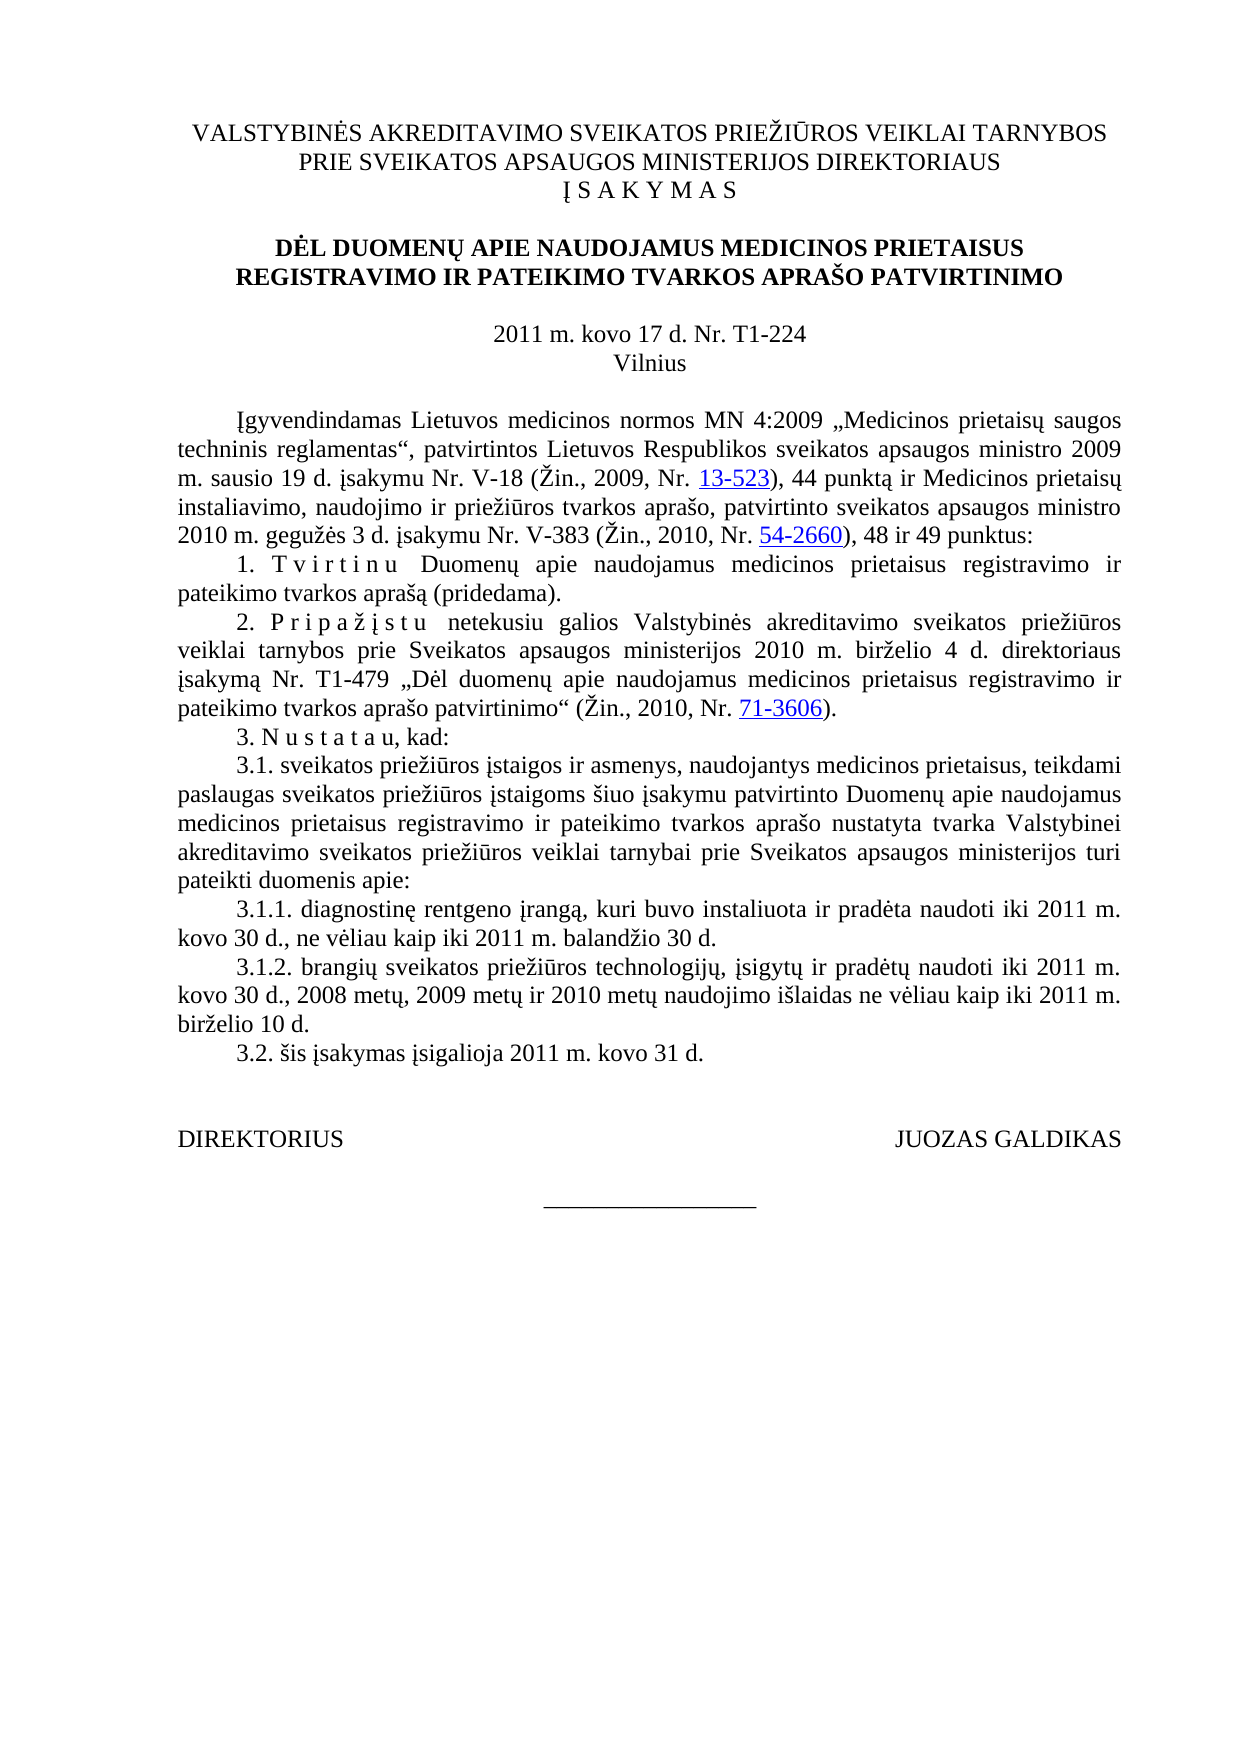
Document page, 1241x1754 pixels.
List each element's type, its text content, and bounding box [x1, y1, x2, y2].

text 3.1.2. brangių sveikatos priežiūros technologijų, įsigytų ir pradėtų naudoti iki 2011 m. kovo 30 d., 2008 metų, 2009 metų ir 2010 metų naudojimo išlaidas ne vėliau kaip iki 2011 m. birželio 10 d. [177, 952, 1122, 1038]
text 3.1.1. diagnostinę rentgeno įrangą, kuri buvo instaliuota ir pradėta naudoti iki 2011 m. kovo 30 d., ne vėliau kaip iki 2011 m. balandžio 30 d. [177, 894, 1122, 952]
text 3. Nustatau, kad: [177, 722, 1122, 751]
text Įgyvendindamas Lietuvos medicinos normos MN 4:2009 „Medicinos prietaisų saugos techninis reglamentas“, patvirtintos Lietuvos Respublikos sveikatos apsaugos ministro 2009 m. sausio 19 d. įsakymu Nr. V-18 (Žin., 2009, Nr. 13-523), 44 punktą ir Medicinos prietaisų instaliavimo, naudojimo ir priežiūros tvarkos aprašo, patvirtinto sveikatos apsaugos ministro 2010 m. gegužės 3 d. įsakymu Nr. V-383 (Žin., 2010, Nr. 54-2660), 48 ir 49 punktus: [177, 406, 1122, 549]
text ĮSAKYMAS [177, 176, 1122, 204]
text 3.1. sveikatos priežiūros įstaigos ir asmenys, naudojantys medicinos prietaisus, teikdami paslaugas sveikatos priežiūros įstaigoms šiuo įsakymu patvirtinto Duomenų apie naudojamus medicinos prietaisus registravimo ir pateikimo tvarkos aprašo nustatyta tvarka Valstybinei akreditavimo sveikatos priežiūros veiklai tarnybai prie Sveikatos apsaugos ministerijos turi pateikti duomenis apie: [177, 751, 1122, 894]
text Direktorius Juozas Galdikas [177, 1124, 1122, 1153]
text Vilnius [177, 348, 1122, 377]
text 3.2. šis įsakymas įsigalioja 2011 m. kovo 31 d. [177, 1038, 1122, 1067]
text DĖL DUOMENŲ APIE NAUDOJAMUS MEDICINOS PRIETAISUS REGISTRAVIMO IR PATEIKIMO TVARKOS APRAŠO PATVIRTINIMO [177, 233, 1122, 291]
text 2. Pripažįstu netekusiu galios Valstybinės akreditavimo sveikatos priežiūros veiklai tarnybos prie Sveikatos apsaugos ministerijos 2010 m. birželio 4 d. direktoriaus įsakymą Nr. T1-479 „Dėl duomenų apie naudojamus medicinos prietaisus registravimo ir pateikimo tvarkos aprašo patvirtinimo“ (Žin., 2010, Nr. 71-3606). [177, 607, 1122, 722]
text 1. Tvirtinu Duomenų apie naudojamus medicinos prietaisus registravimo ir pateikimo tvarkos aprašą (pridedama). [177, 549, 1122, 607]
text 2011 m. kovo 17 d. Nr. T1-224 [177, 319, 1122, 348]
text VALSTYBINĖS AKREDITAVIMO SVEIKATOS PRIEŽIŪROS VEIKLAI TARNYBOS PRIE SVEIKATOS APSAUGOS MINISTERIJOS DIREKTORIAUS [177, 118, 1122, 176]
text _________________ [177, 1182, 1122, 1211]
